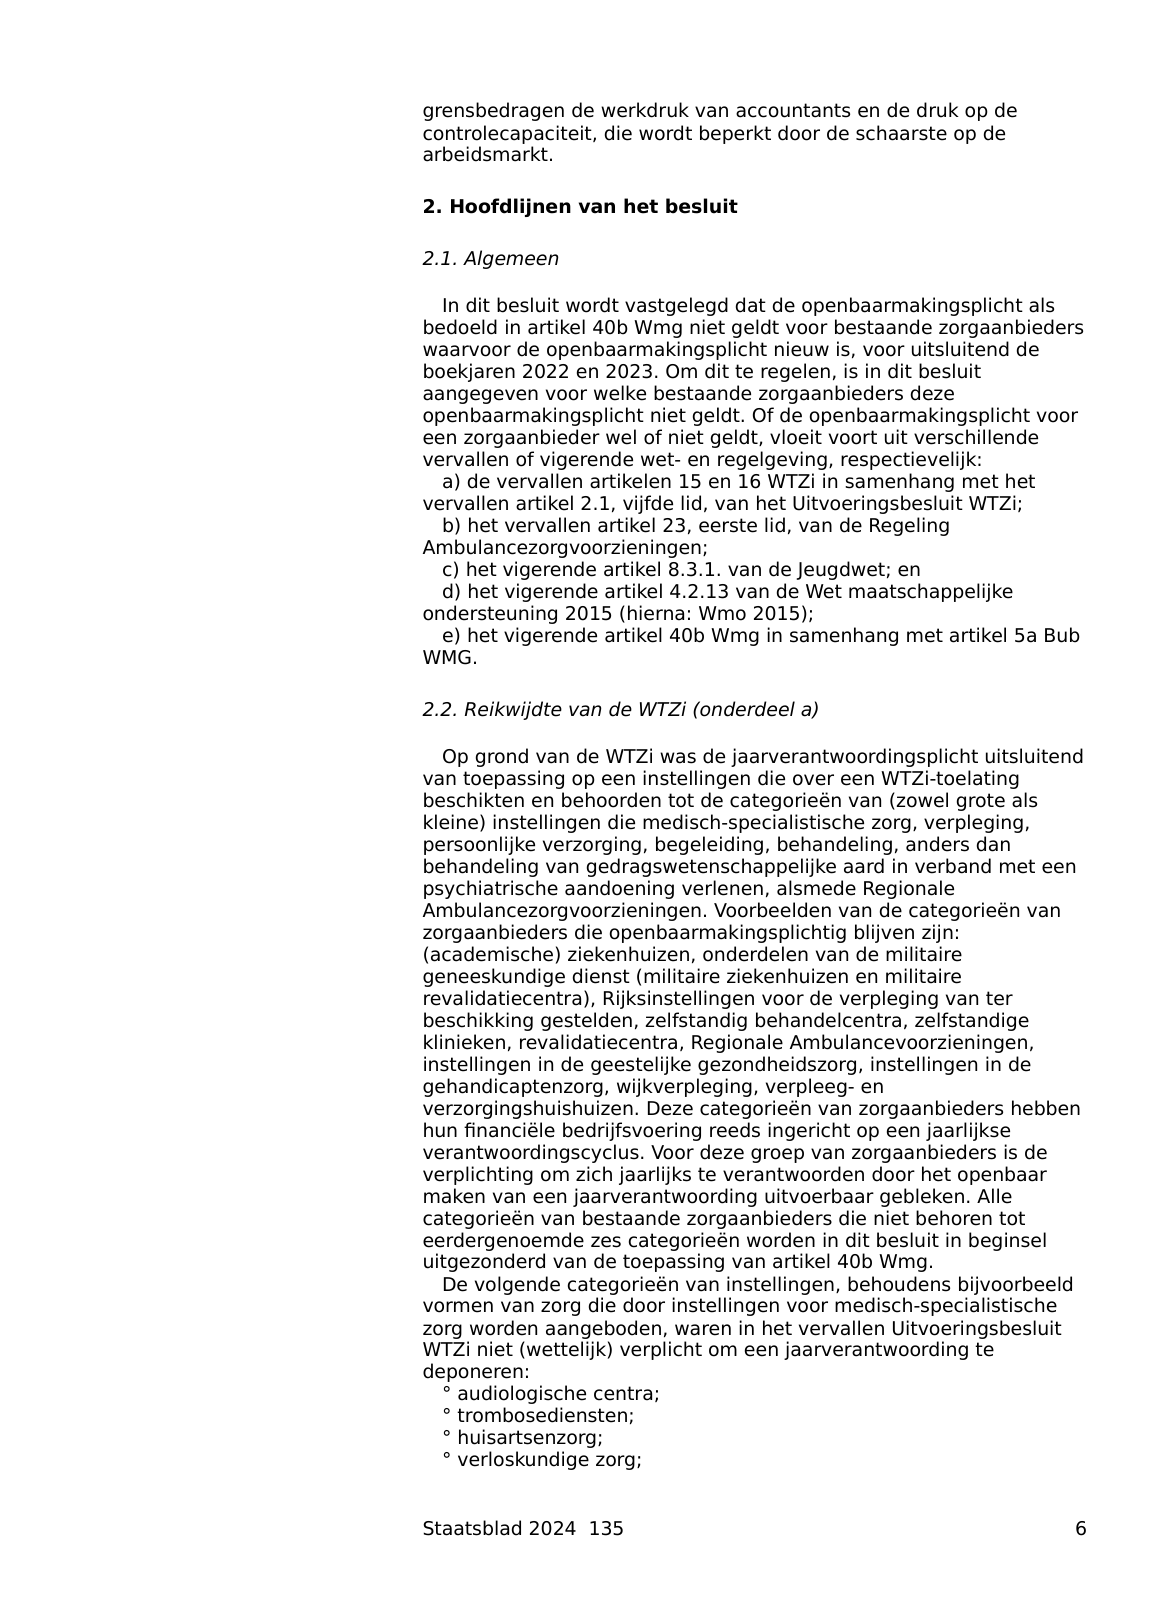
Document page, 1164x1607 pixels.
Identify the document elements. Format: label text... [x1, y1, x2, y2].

text d) het vigerende artikel 4.2.13 van de Wet maatschappelijke ondersteuning 2015 (hierna: Wmo 2015); [422, 581, 1087, 625]
subtitle 2. Hoofdlijnen van het besluit [422, 196, 1087, 218]
text grensbedragen de werkdruk van accountants en de druk op de controlecapaciteit, die wordt beperkt door de schaarste op de arbeidsmarkt. [422, 100, 1087, 166]
text ° audiologische centra; [422, 1383, 1087, 1405]
text ° trombosediensten; [422, 1405, 1087, 1427]
text a) de vervallen artikelen 15 en 16 WTZi in samenhang met het vervallen artikel 2.1, vijfde lid, van het Uitvoeringsbesluit WTZi; [422, 471, 1087, 515]
text c) het vigerende artikel 8.3.1. van de Jeugdwet; en [422, 559, 1087, 581]
text ° verloskundige zorg; [422, 1449, 1087, 1471]
subtitle 2.2. Reikwijdte van de WTZi (onderdeel a) [422, 699, 1087, 721]
subtitle 2.1. Algemeen [422, 248, 1087, 270]
text ° huisartsenzorg; [422, 1427, 1087, 1449]
text Op grond van de WTZi was de jaarverantwoordingsplicht uitsluitend van toepassing op een instellingen die over een WTZi-toelating beschikten en behoorden tot de categorieën van (zowel grote als kleine) instellingen die medisch-specialistische zorg, verpleging, persoonlijke verzorging, begeleiding, behandeling, anders dan behandeling van gedragswetenschappelijke aard in verband met een psychiatrische aandoening verlenen, alsmede Regionale Ambulancezorgvoorzieningen. Voorbeelden van de categorieën van zorgaanbieders die openbaarmakingsplichtig blijven zijn: (academische) ziekenhuizen, onderdelen van de militaire geneeskundige dienst (militaire ziekenhuizen en militaire revalidatiecentra), Rijksinstellingen voor de verpleging van ter beschikking gestelden, zelfstandig behandelcentra, zelfstandige klinieken, revalidatiecentra, Regionale Ambulancevoorzieningen, instellingen in de geestelijke gezondheidszorg, instellingen in de gehandicaptenzorg, wijkverpleging, verpleeg- en verzorgingshuishuizen. Deze categorieën van zorgaanbieders hebben hun financiële bedrijfsvoering reeds ingericht op een jaarlijkse verantwoordingscyclus. Voor deze groep van zorgaanbieders is de verplichting om zich jaarlijks te verantwoorden door het openbaar maken van een jaarverantwoording uitvoerbaar gebleken. Alle categorieën van bestaande zorgaanbieders die niet behoren tot eerdergenoemde zes categorieën worden in dit besluit in beginsel uitgezonderd van de toepassing van artikel 40b Wmg. [422, 746, 1087, 1273]
text In dit besluit wordt vastgelegd dat de openbaarmakingsplicht als bedoeld in artikel 40b Wmg niet geldt voor bestaande zorgaanbieders waarvoor de openbaarmakingsplicht nieuw is, voor uitsluitend de boekjaren 2022 en 2023. Om dit te regelen, is in dit besluit aangegeven voor welke bestaande zorgaanbieders deze openbaarmakingsplicht niet geldt. Of de openbaarmakingsplicht voor een zorgaanbieder wel of niet geldt, vloeit voort uit verschillende vervallen of vigerende wet- en regelgeving, respectievelijk: [422, 295, 1087, 471]
text De volgende categorieën van instellingen, behoudens bijvoorbeeld vormen van zorg die door instellingen voor medisch-specialistische zorg worden aangeboden, waren in het vervallen Uitvoeringsbesluit WTZi niet (wettelijk) verplicht om een jaarverantwoording te deponeren: [422, 1273, 1087, 1383]
text e) het vigerende artikel 40b Wmg in samenhang met artikel 5a Bub WMG. [422, 625, 1087, 669]
text b) het vervallen artikel 23, eerste lid, van de Regeling Ambulancezorgvoorzieningen; [422, 515, 1087, 559]
